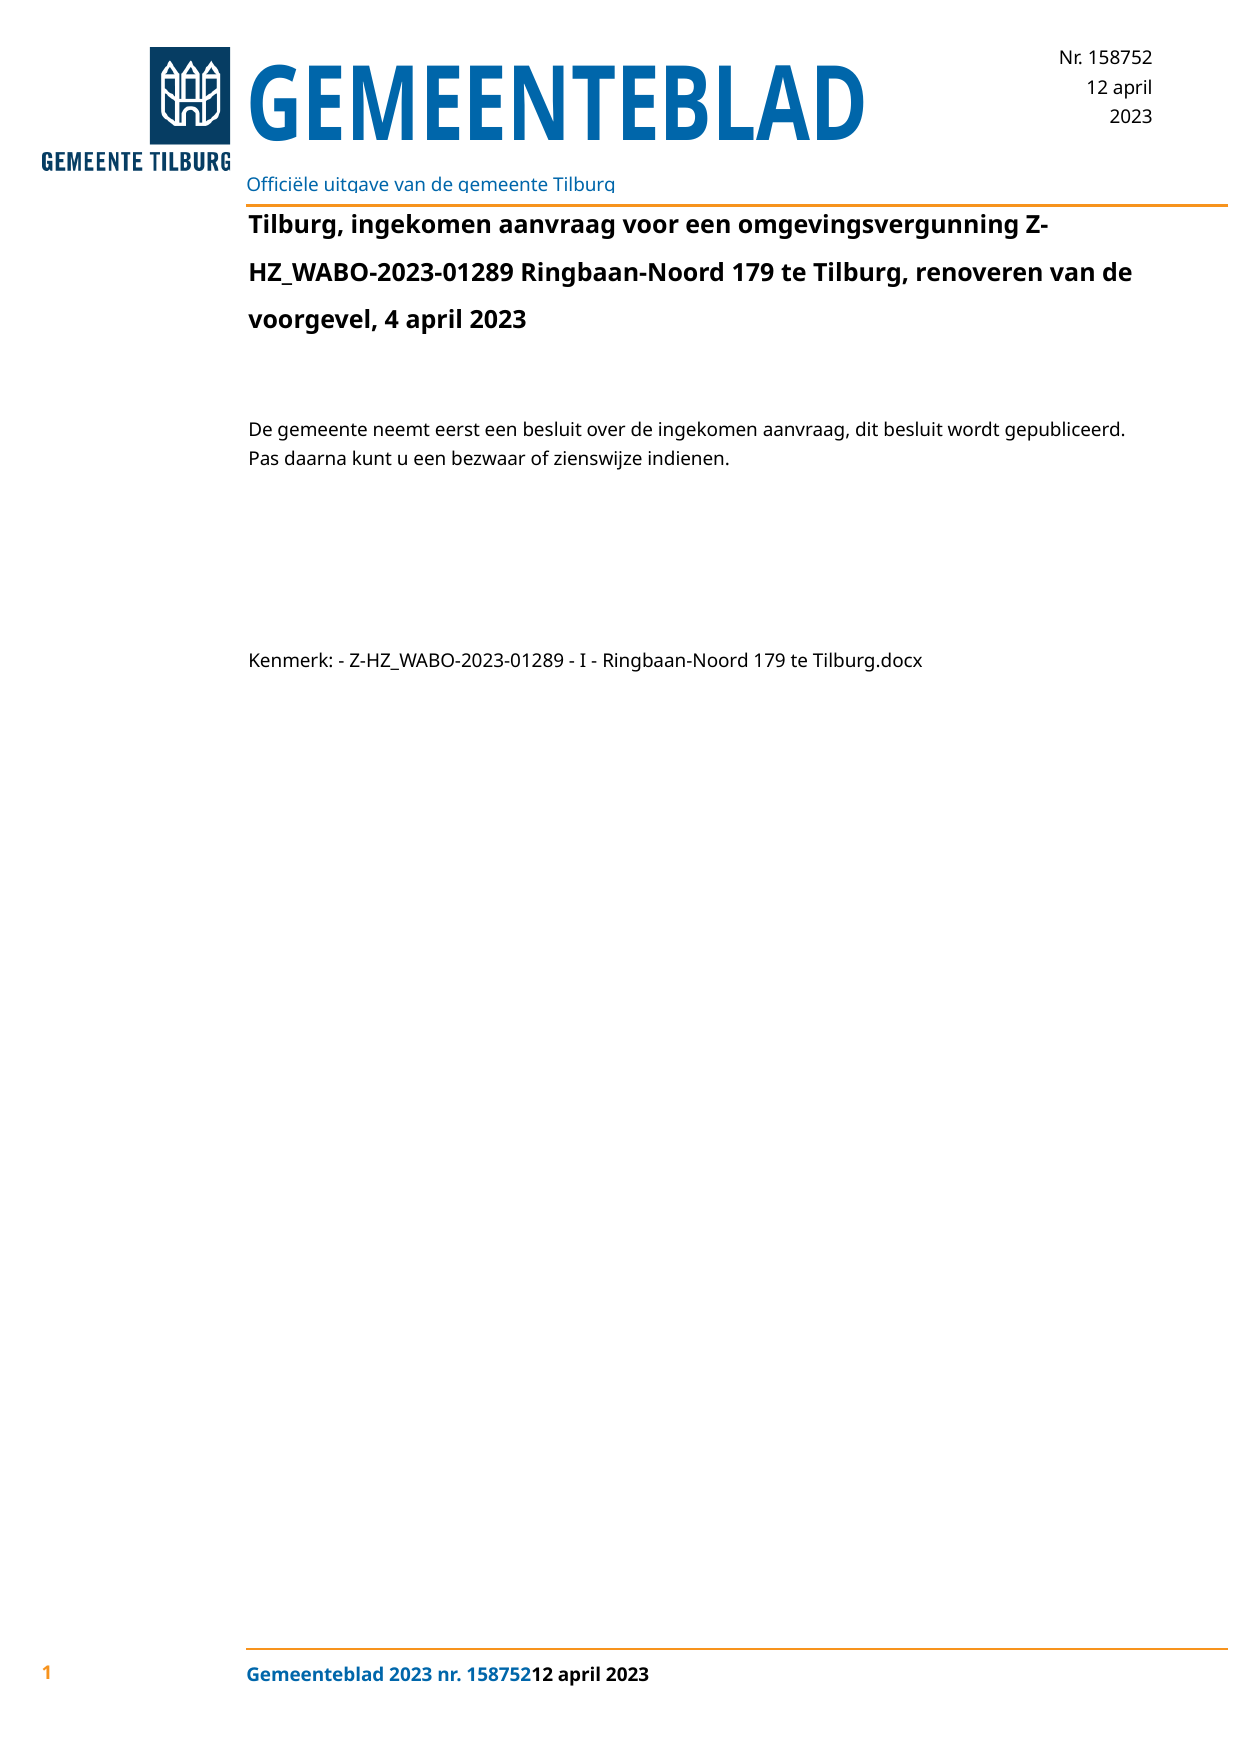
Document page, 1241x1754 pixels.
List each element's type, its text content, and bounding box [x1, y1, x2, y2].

picture [41, 47, 231, 172]
text De gemeente neemt eerst een besluit over de ingekomen aanvraag, dit besluit wordt gepubliceerd. Pas daarna kunt u een bezwaar of zienswijze indienen. [248, 416, 1152, 471]
text Kenmerk: - Z-HZ_WABO-2023-01289 - I - Ringbaan-Noord 179 te Tilburg.docx [248, 647, 1152, 673]
text Tilburg, ingekomen aanvraag voor een omgevingsvergunning Z-HZ_WABO-2023-01289 Ringbaan-Noord 179 te Tilburg, renoveren van de voorgevel, 4 april 2023 [248, 207, 1152, 336]
